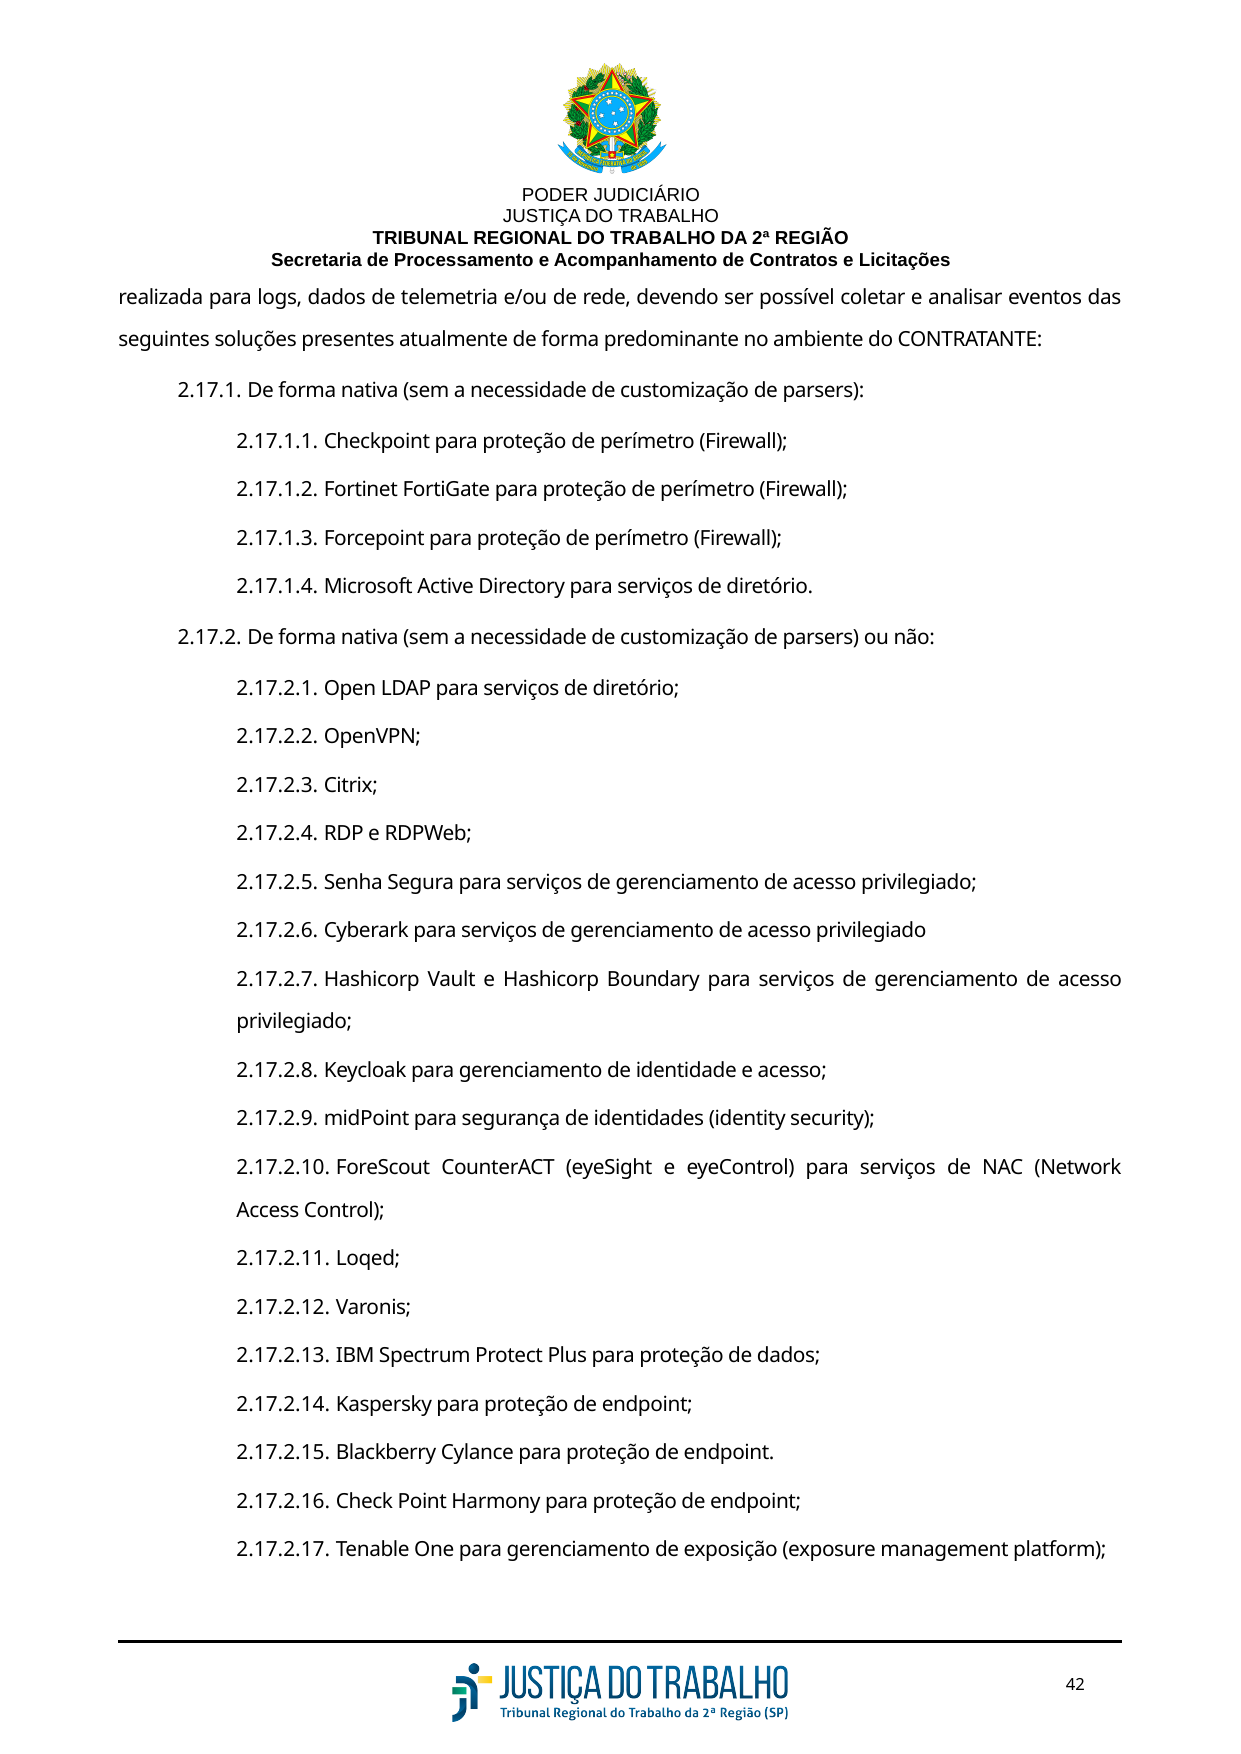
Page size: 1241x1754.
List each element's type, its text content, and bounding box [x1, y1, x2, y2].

list Citrix; [236, 770, 1122, 798]
list Forcepoint para proteção de perímetro (Firewall); [236, 523, 1122, 551]
list De forma nativa (sem a necessidade de customização de parsers) ou não: [177, 622, 1122, 652]
list Open LDAP para serviços de diretório; [236, 673, 1122, 701]
list realizada para logs, dados de telemetria e/ou de rede, devendo ser possível coletar e analisar eventos das seguintes soluções presentes atualmente de forma predominante no ambiente do CONTRATANTE: [118, 282, 1122, 355]
list Fortinet FortiGate para proteção de perímetro (Firewall); [236, 474, 1122, 503]
list ForeScout CounterACT (eyeSight e eyeControl) para serviços de NAC (Network Access Control); [236, 1152, 1122, 1223]
list Varonis; [236, 1292, 1122, 1320]
list Keycloak para gerenciamento de identidade e acesso; [236, 1055, 1122, 1083]
picture [452, 1663, 788, 1722]
list Tenable One para gerenciamento de exposição (exposure management platform); [236, 1534, 1122, 1565]
list midPoint para segurança de identidades (identity security); [236, 1103, 1122, 1132]
list Hashicorp Vault e Hashicorp Boundary para serviços de gerenciamento de acesso privilegiado; [236, 964, 1122, 1035]
list Checkpoint para proteção de perímetro (Firewall); [236, 426, 1122, 454]
list RDP e RDPWeb; [236, 818, 1122, 847]
list Kaspersky para proteção de endpoint; [236, 1389, 1122, 1417]
list IBM Spectrum Protect Plus para proteção de dados; [236, 1340, 1122, 1369]
list OpenVPN; [236, 721, 1122, 749]
list Loqed; [236, 1243, 1122, 1272]
list Cyberark para serviços de gerenciamento de acesso privilegiado [236, 915, 1122, 944]
list Senha Segura para serviços de gerenciamento de acesso privilegiado; [236, 867, 1122, 895]
list Blackberry Cylance para proteção de endpoint. [236, 1437, 1122, 1466]
list Microsoft Active Directory para serviços de diretório. [236, 571, 1122, 602]
list De forma nativa (sem a necessidade de customização de parsers): [177, 375, 1122, 406]
list Check Point Harmony para proteção de endpoint; [236, 1486, 1122, 1514]
